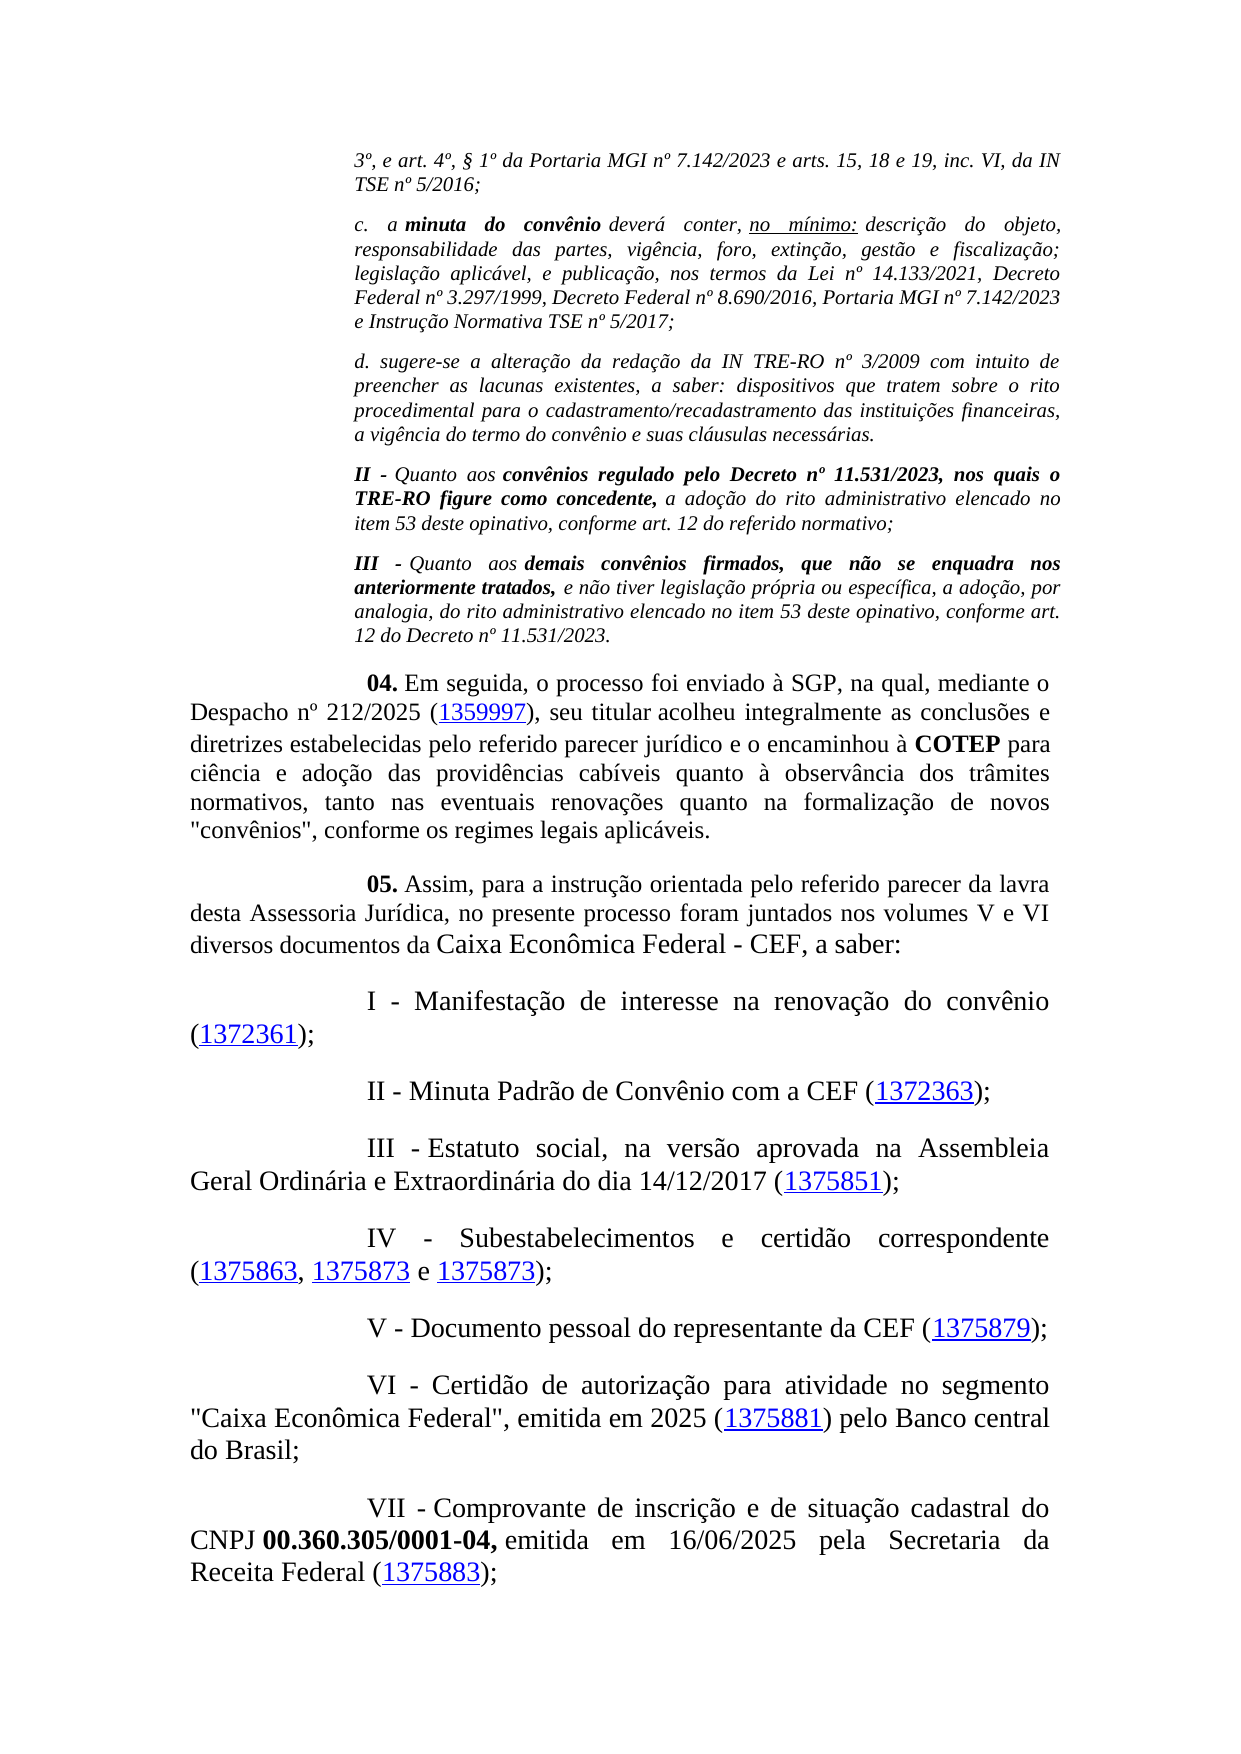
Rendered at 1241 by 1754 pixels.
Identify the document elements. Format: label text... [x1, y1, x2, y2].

text II - Quanto aos convênios regulado pelo Decreto nº 11.531/2023, nos quais o TRE-RO figure como concedente, a adoção do rito administrativo elencado no item 53 deste opinativo, conforme art. 12 do referido normativo; [354, 462, 1063, 534]
text IV - Subestabelecimentos e certidão correspondente (1375863, 1375873 e 1375873); [190, 1221, 1051, 1286]
text VII - Comprovante de inscrição e de situação cadastral do CNPJ 00.360.305/0001-04, emitida em 16/06/2025 pela Secretaria da Receita Federal (1375883); [190, 1491, 1051, 1588]
text 05. Assim, para a instrução orientada pelo referido parecer da lavra desta Assessoria Jurídica, no presente processo foram juntados nos volumes V e VI diversos documentos da Caixa Econômica Federal - CEF, a saber: [190, 869, 1051, 959]
text III - Estatuto social, na versão aprovada na Assembleia Geral Ordinária e Extraordinária do dia 14/12/2017 (1375851); [190, 1131, 1051, 1196]
text VI - Certidão de autorização para atividade no segmento "Caixa Econômica Federal", emitida em 2025 (1375881) pelo Banco central do Brasil; [190, 1368, 1051, 1466]
text I - Manifestação de interesse na renovação do convênio (1372361); [190, 984, 1051, 1049]
text c. a minuta do convênio deverá conter, no mínimo: descrição do objeto, responsabilidade das partes, vigência, foro, extinção, gestão e fiscalização; legislação aplicável, e publicação, nos termos da Lei nº 14.133/2021, Decreto Federal nº 3.297/1999, Decreto Federal nº 8.690/2016, Portaria MGI nº 7.142/2023 e Instrução Normativa TSE nº 5/2017; [354, 212, 1063, 333]
text 3º, e art. 4º, § 1º da Portaria MGI nº 7.142/2023 e arts. 15, 18 e 19, inc. VI, da IN TSE nº 5/2016; [354, 148, 1063, 196]
text II - Minuta Padrão de Convênio com a CEF (1372363); [190, 1074, 1051, 1106]
text d. sugere-se a alteração da redação da IN TRE-RO nº 3/2009 com intuito de preencher as lacunas existentes, a saber: dispositivos que tratem sobre o rito procedimental para o cadastramento/recadastramento das instituições financeiras, a vigência do termo do convênio e suas cláusulas necessárias. [354, 349, 1063, 446]
text 04. Em seguida, o processo foi enviado à SGP, na qual, mediante o Despacho nº 212/2025 (1359997), seu titular acolheu integralmente as conclusões e diretrizes estabelecidas pelo referido parecer jurídico e o encaminhou à COTEP para ciência e adoção das providências cabíveis quanto à observância dos trâmites normativos, tanto nas eventuais renovações quanto na formalização de novos "convênios", conforme os regimes legais aplicáveis. [190, 668, 1051, 844]
text V - Documento pessoal do representante da CEF (1375879); [190, 1311, 1051, 1343]
text III - Quanto aos demais convênios firmados, que não se enquadra nos anteriormente tratados, e não tiver legislação própria ou específica, a adoção, por analogia, do rito administrativo elencado no item 53 deste opinativo, conforme art. 12 do Decreto nº 11.531/2023. [354, 551, 1063, 647]
